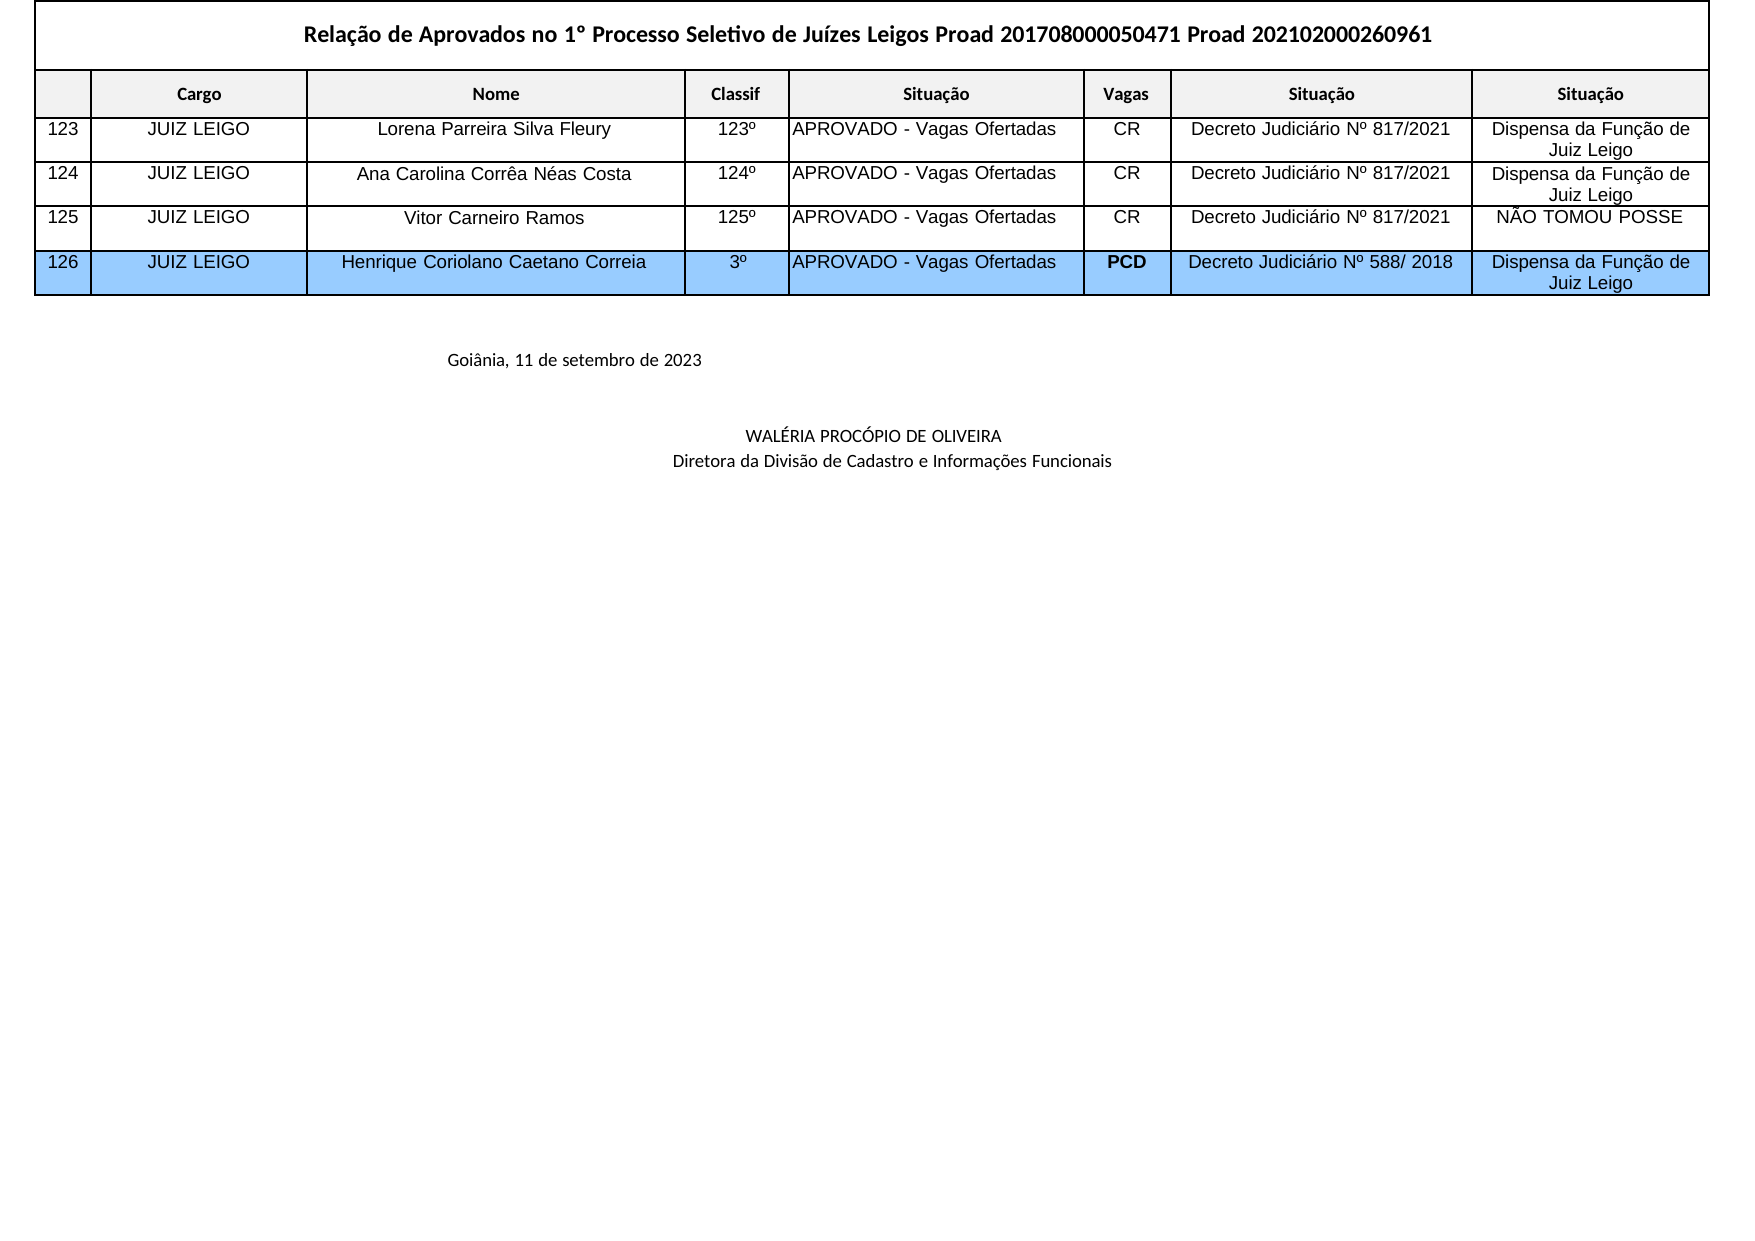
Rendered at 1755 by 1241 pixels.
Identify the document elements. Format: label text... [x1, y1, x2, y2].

table_cell Vagas [1085, 71, 1170, 117]
table_cell JUIZ LEIGO [92, 163, 306, 205]
table_cell Dispensa da Função de Juiz Leigo [1473, 163, 1708, 205]
text Diretora da Divisão de Cadastro e Informações Funcionais [661, 449, 1124, 472]
table_cell Cargo [92, 71, 306, 117]
table_cell 124 [36, 163, 90, 205]
table_cell Situação [790, 71, 1083, 117]
table_cell Classif [686, 71, 788, 117]
table_cell Dispensa da Função de Juiz Leigo [1473, 252, 1708, 294]
table_cell PCD [1085, 252, 1170, 294]
table_cell [36, 71, 90, 117]
table_cell Decreto Judiciário Nº 817/2021 [1172, 207, 1471, 249]
table_cell JUIZ LEIGO [92, 252, 306, 294]
table_cell APROVADO - Vagas Ofertadas [790, 163, 1083, 205]
table_cell Decreto Judiciário Nº 817/2021 [1172, 163, 1471, 205]
table_cell 124º [686, 163, 788, 205]
table_cell APROVADO - Vagas Ofertadas [790, 207, 1083, 249]
table_cell Situação [1473, 71, 1708, 117]
table_cell 123 [36, 119, 90, 161]
table_cell APROVADO - Vagas Ofertadas [790, 252, 1083, 294]
text WALÉRIA PROCÓPIO DE OLIVEIRA [623, 424, 1124, 447]
table_header Relação de Aprovados no 1º Processo Seletivo de Juízes Leigos Proad 201708000050471 Proad 202102000260961 [36, 2, 1708, 69]
table_cell 3º [686, 252, 788, 294]
table_cell Situação [1172, 71, 1471, 117]
table_cell NÃO TOMOU POSSE [1473, 207, 1708, 249]
table_cell 125º [686, 207, 788, 249]
table_cell 126 [36, 252, 90, 294]
table_cell CR [1085, 207, 1170, 249]
subtitle Goiânia, 11 de setembro de 2023 [25, 348, 1124, 371]
table_cell JUIZ LEIGO [92, 119, 306, 161]
table_cell CR [1085, 163, 1170, 205]
table_cell Dispensa da Função de Juiz Leigo [1473, 119, 1708, 161]
table_cell 123º [686, 119, 788, 161]
table_cell JUIZ LEIGO [92, 207, 306, 249]
table_cell 125 [36, 207, 90, 249]
table_cell Henrique Coriolano Caetano Correia [308, 252, 684, 294]
table_cell Decreto Judiciário Nº 588/ 2018 [1172, 252, 1471, 294]
table_cell Nome [308, 71, 684, 117]
table_cell APROVADO - Vagas Ofertadas [790, 119, 1083, 161]
table_cell Ana Carolina Corrêa Néas Costa [308, 163, 684, 205]
table_cell Decreto Judiciário Nº 817/2021 [1172, 119, 1471, 161]
table_cell Vitor Carneiro Ramos [308, 207, 684, 249]
table_cell CR [1085, 119, 1170, 161]
table_cell Lorena Parreira Silva Fleury [308, 119, 684, 161]
